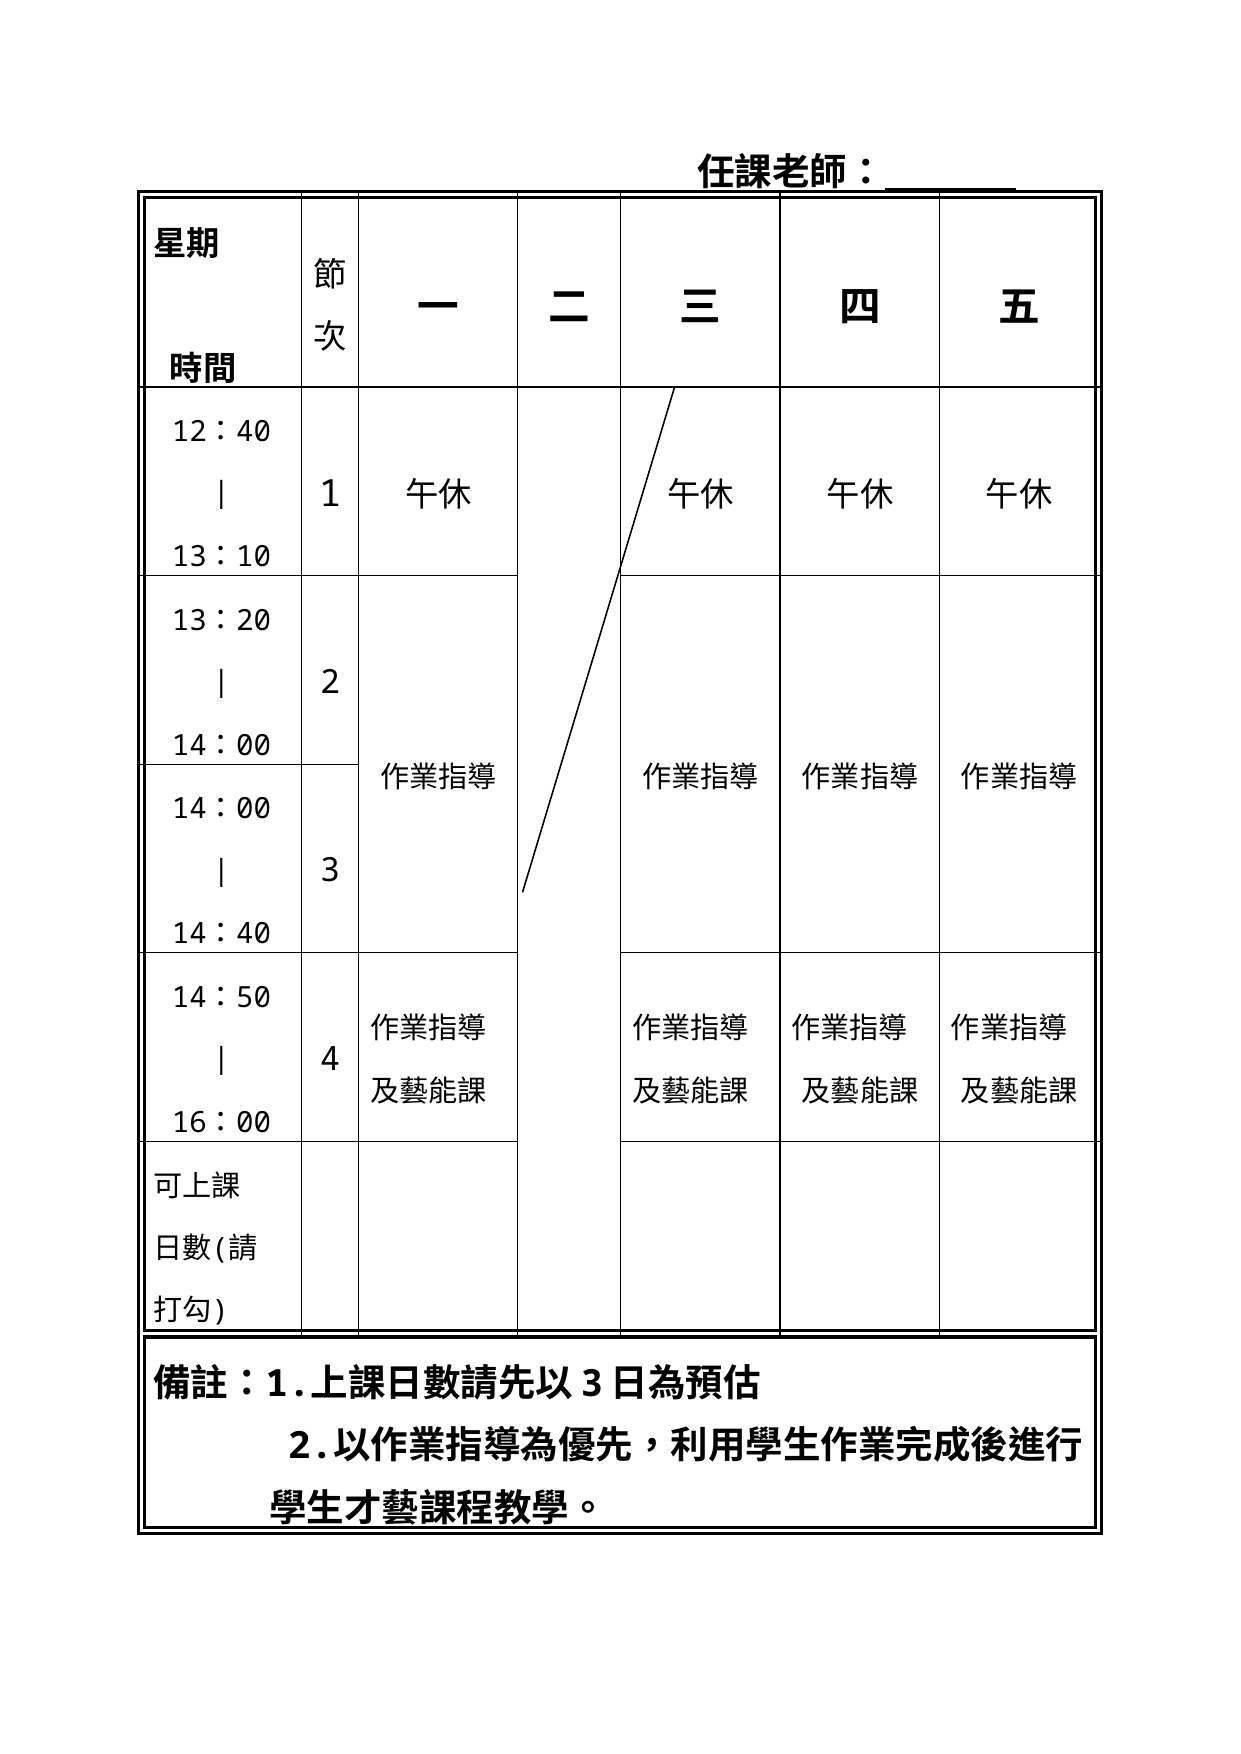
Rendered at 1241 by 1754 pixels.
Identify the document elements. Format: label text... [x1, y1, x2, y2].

table_cell [621, 1142, 779, 1329]
table_cell 備註：1.上課日數請先以3日為預估 2.以作業指導為優先，利用學生作業完成後進行學生才藝課程教學。 [142, 1329, 301, 1526]
table_header 五 [940, 193, 1099, 386]
table_header 四 [781, 199, 939, 386]
table_cell 12：40 | 13：10 [146, 388, 301, 575]
table_cell 作業指導 及藝能課 [359, 953, 517, 1141]
table_header 星期 時間 [142, 193, 301, 386]
table_header 一 [359, 199, 517, 386]
table_cell 1 [302, 388, 358, 575]
table_cell 午休 [621, 388, 779, 575]
table_cell 午休 [359, 388, 517, 575]
table_cell [302, 1142, 358, 1329]
table_cell [518, 388, 620, 1329]
table_cell 14：00 | 14：40 [146, 765, 301, 952]
table_cell 可上課 日數(請 打勾) [146, 1142, 301, 1329]
table_cell 午休 [940, 388, 1094, 575]
table_header 三 [621, 199, 779, 386]
table_cell [940, 1142, 1094, 1329]
table_cell 作業指導 [621, 576, 779, 952]
table_cell 作業指導 [781, 576, 939, 952]
table_cell 午休 [781, 388, 939, 575]
table_cell 作業指導 及藝能課 [621, 953, 779, 1141]
table_header 節 次 [302, 199, 358, 386]
table_cell 作業指導 [940, 576, 1094, 952]
text 任課老師： [118, 127, 1122, 189]
table_cell [781, 1142, 939, 1329]
table_cell 作業指導 及藝能課 [781, 953, 939, 1141]
table_cell 備註：1.上課日數請先以3日為預估 2.以作業指導為優先，利用學生作業完成後進行學生才藝課程教學。 [940, 1329, 1099, 1526]
table_cell 作業指導 及藝能課 [940, 953, 1094, 1141]
table_cell 作業指導 [359, 576, 517, 952]
table_cell 14：50 | 16：00 [146, 953, 301, 1141]
table_cell 4 [302, 953, 358, 1141]
table_cell 3 [302, 765, 358, 952]
table_cell 13：20 | 14：00 [146, 576, 301, 763]
table_cell 2 [302, 576, 358, 763]
table_header 二 [518, 199, 620, 386]
table_cell 備註：1.上課日數請先以3日為預估 2.以作業指導為優先，利用學生作業完成後進行學生才藝課程教學。 [146, 1339, 1094, 1526]
table_cell [359, 1142, 517, 1329]
